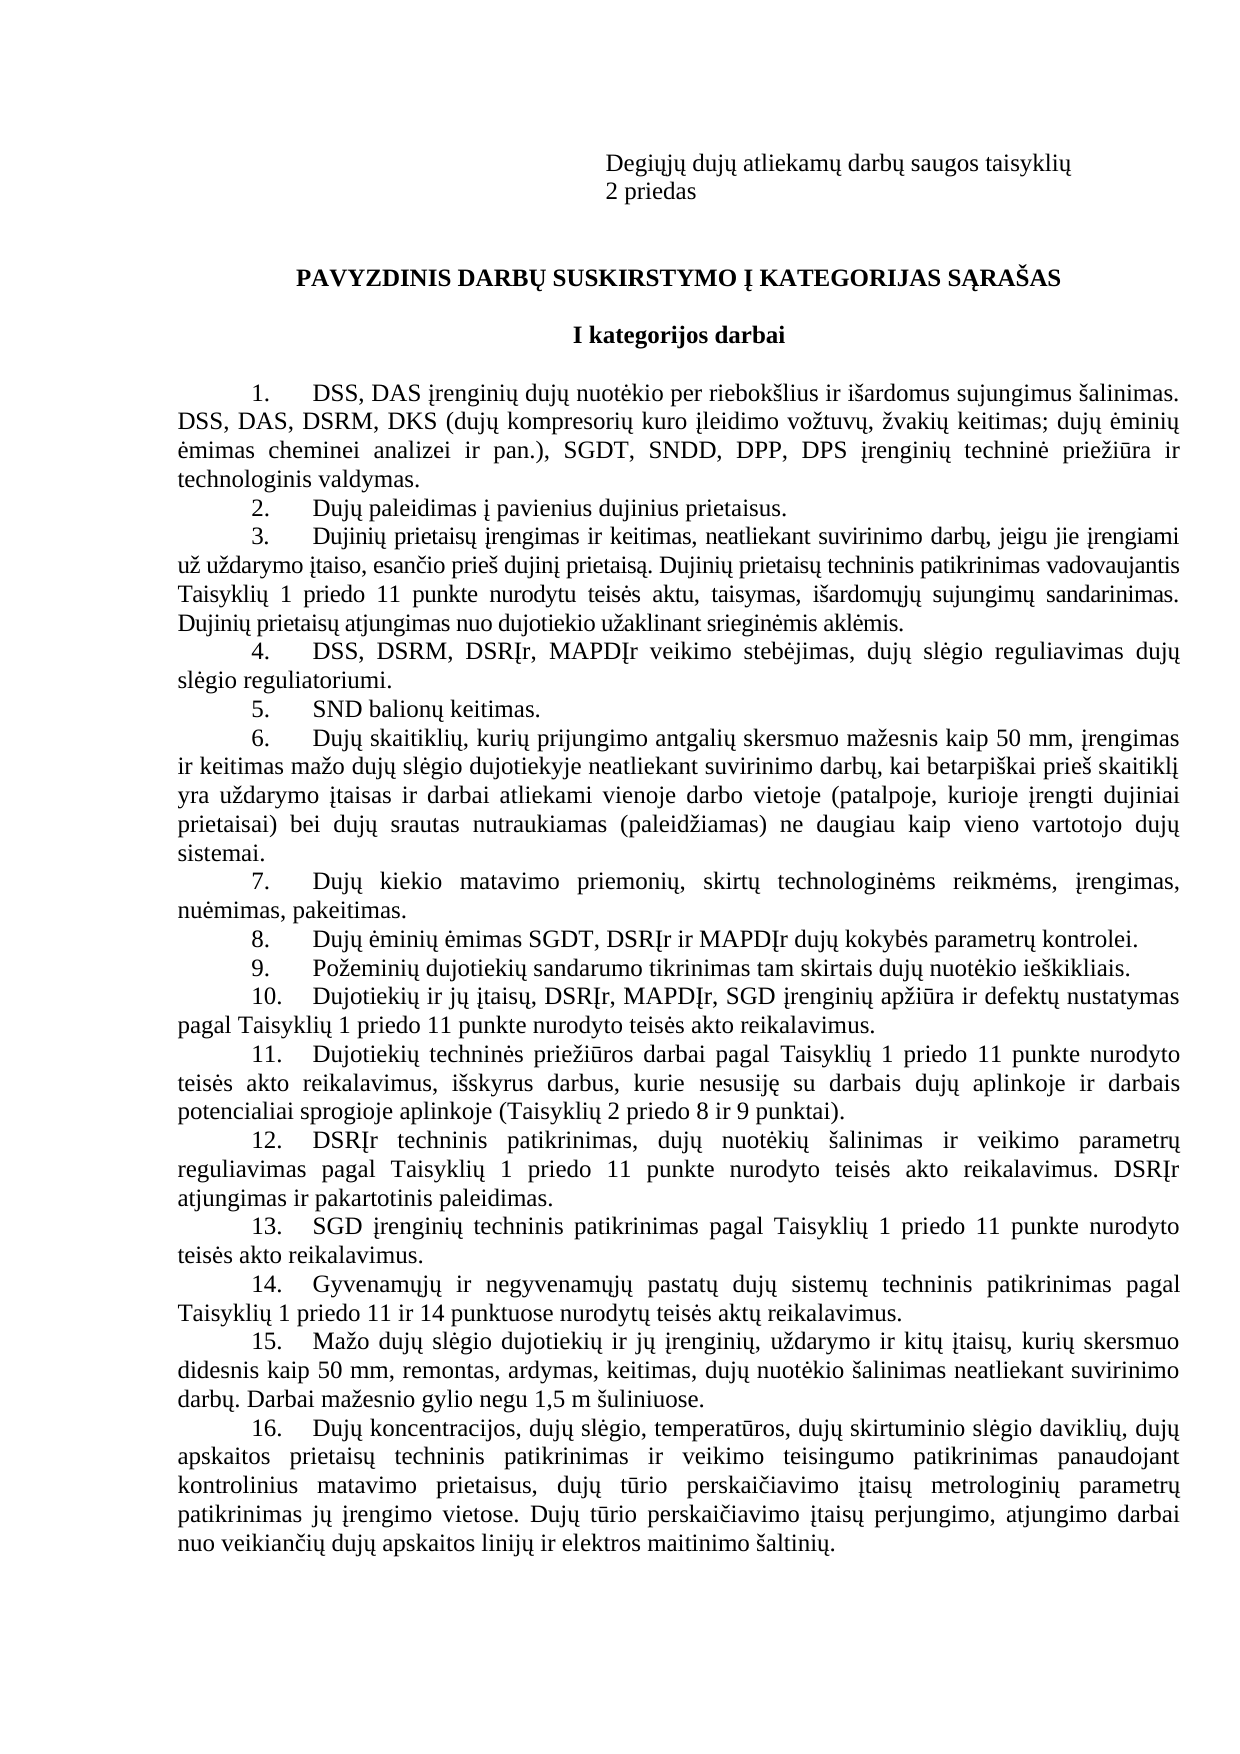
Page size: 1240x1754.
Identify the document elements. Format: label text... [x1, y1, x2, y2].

text 10. Dujotiekių ir jų įtaisų, DSRĮr, MAPDĮr, SGD įrenginių apžiūra ir defektų nustatymas pagal Taisyklių 1 priedo 11 punkte nurodyto teisės akto reikalavimus. [177, 981, 1181, 1039]
text 7. Dujų kiekio matavimo priemonių, skirtų technologinėms reikmėms, įrengimas, nuėmimas, pakeitimas. [177, 866, 1181, 924]
text 2. Dujų paleidimas į pavienius dujinius prietaisus. [177, 493, 1181, 521]
text 2 priedas [177, 176, 1181, 205]
text 14. Gyvenamųjų ir negyvenamųjų pastatų dujų sistemų techninis patikrinimas pagal Taisyklių 1 priedo 11 ir 14 punktuose nurodytų teisės aktų reikalavimus. [177, 1269, 1181, 1326]
text 4. DSS, DSRM, DSRĮr, MAPDĮr veikimo stebėjimas, dujų slėgio reguliavimas dujų slėgio reguliatoriumi. [177, 636, 1181, 694]
text 1. DSS, DAS įrenginių dujų nuotėkio per riebokšlius ir išardomus sujungimus šalinimas. DSS, DAS, DSRM, DKS (dujų kompresorių kuro įleidimo vožtuvų, žvakių keitimas; dujų ėminių ėmimas cheminei analizei ir pan.), SGDT, SNDD, DPP, DPS įrenginių techninė priežiūra ir technologinis valdymas. [177, 378, 1181, 493]
text 8. Dujų ėminių ėmimas SGDT, DSRĮr ir MAPDĮr dujų kokybės parametrų kontrolei. [177, 924, 1181, 953]
text Degiųjų dujų atliekamų darbų saugos taisyklių [177, 148, 1181, 176]
text 13. SGD įrenginių techninis patikrinimas pagal Taisyklių 1 priedo 11 punkte nurodyto teisės akto reikalavimus. [177, 1211, 1181, 1269]
text pavyzdinis DARBŲ suskirstymo į kategorijas sąrašas [177, 263, 1181, 291]
text 6. Dujų skaitiklių, kurių prijungimo antgalių skersmuo mažesnis kaip 50 mm, įrengimas ir keitimas mažo dujų slėgio dujotiekyje neatliekant suvirinimo darbų, kai betarpiškai prieš skaitiklį yra uždarymo įtaisas ir darbai atliekami vienoje darbo vietoje (patalpoje, kurioje įrengti dujiniai prietaisai) bei dujų srautas nutraukiamas (paleidžiamas) ne daugiau kaip vieno vartotojo dujų sistemai. [177, 723, 1181, 866]
text 9. Požeminių dujotiekių sandarumo tikrinimas tam skirtais dujų nuotėkio ieškikliais. [177, 953, 1181, 981]
text 3. Dujinių prietaisų įrengimas ir keitimas, neatliekant suvirinimo darbų, jeigu jie įrengiami už uždarymo įtaiso, esančio prieš dujinį prietaisą. Dujinių prietaisų techninis patikrinimas vadovaujantis Taisyklių 1 priedo 11 punkte nurodytu teisės aktu, taisymas, išardomųjų sujungimų sandarinimas. Dujinių prietaisų atjungimas nuo dujotiekio užaklinant srieginėmis aklėmis. [177, 521, 1181, 636]
text I kategorijos darbai [177, 320, 1181, 349]
text 16. Dujų koncentracijos, dujų slėgio, temperatūros, dujų skirtuminio slėgio daviklių, dujų apskaitos prietaisų techninis patikrinimas ir veikimo teisingumo patikrinimas panaudojant kontrolinius matavimo prietaisus, dujų tūrio perskaičiavimo įtaisų metrologinių parametrų patikrinimas jų įrengimo vietose. Dujų tūrio perskaičiavimo įtaisų perjungimo, atjungimo darbai nuo veikiančių dujų apskaitos linijų ir elektros maitinimo šaltinių. [177, 1413, 1181, 1556]
text 15. Mažo dujų slėgio dujotiekių ir jų įrenginių, uždarymo ir kitų įtaisų, kurių skersmuo didesnis kaip 50 mm, remontas, ardymas, keitimas, dujų nuotėkio šalinimas neatliekant suvirinimo darbų. Darbai mažesnio gylio negu 1,5 m šuliniuose. [177, 1326, 1181, 1413]
text 5. SND balionų keitimas. [177, 694, 1181, 723]
text 12. DSRĮr techninis patikrinimas, dujų nuotėkių šalinimas ir veikimo parametrų reguliavimas pagal Taisyklių 1 priedo 11 punkte nurodyto teisės akto reikalavimus. DSRĮr atjungimas ir pakartotinis paleidimas. [177, 1125, 1181, 1211]
text 11. Dujotiekių techninės priežiūros darbai pagal Taisyklių 1 priedo 11 punkte nurodyto teisės akto reikalavimus, išskyrus darbus, kurie nesusiję su darbais dujų aplinkoje ir darbais potencialiai sprogioje aplinkoje (Taisyklių 2 priedo 8 ir 9 punktai). [177, 1039, 1181, 1125]
